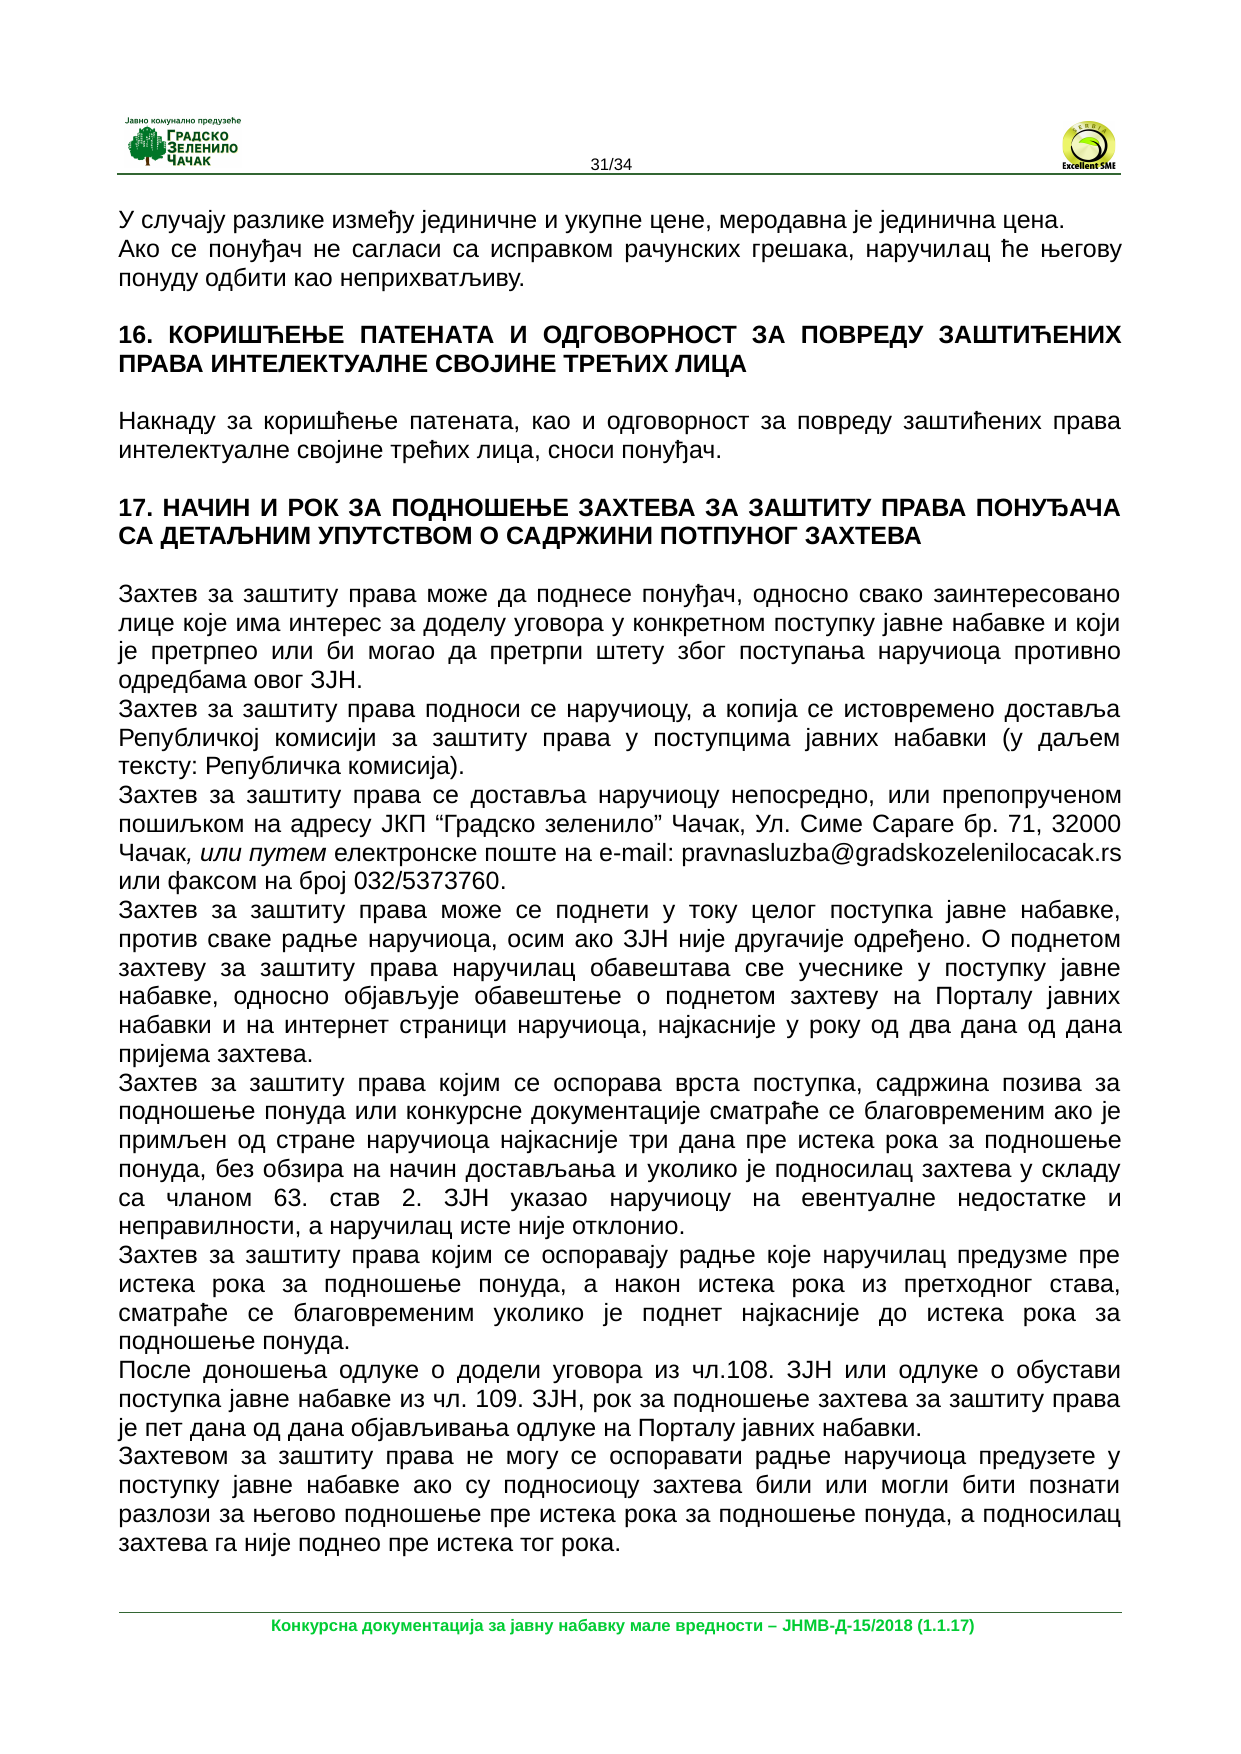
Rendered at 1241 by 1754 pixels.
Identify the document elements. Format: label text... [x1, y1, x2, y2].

text Накнаду за коришћење патената, као и одговорност за повреду заштићених права интелектуалне својине трећих лица, сноси понуђач. [118, 406, 1122, 464]
text После доношења одлуке о додели уговора из чл.108. ЗЈН или одлуке о обустави поступка јавне набавке из чл. 109. ЗЈН, рок за подношење захтева за заштиту права је пет дана од дана објављивања одлуке на Порталу јавних набавки. [118, 1355, 1122, 1441]
text 17. НАЧИН И РОК ЗА ПОДНОШЕЊЕ ЗАХТЕВА ЗА ЗАШТИТУ ПРАВА ПОНУЂАЧА СА ДЕТАЉНИМ УПУТСТВОМ О САДРЖИНИ ПОТПУНОГ ЗАХТЕВА [118, 493, 1122, 550]
text Захтев за заштиту права се доставља наручиоцу непосредно, или препопрученом пошиљком на адресу ЈКП “Градско зеленило” Чачак, Ул. Симе Сараге бр. 71, 32000 Чачак, или путем електронске поште на e-mail: pravnasluzba@gradskozelenilocacak.rs или факсом на број 032/5373760. [118, 780, 1122, 895]
text Захтев за заштиту права може се поднети у току целог поступка јавне набавке, против сваке радње наручиоца, осим ако ЗЈН није другачије одређено. О поднетом захтеву за заштиту права наручилац обавештава све учеснике у поступку јавне набавке, односно објављује обавештење о поднетом захтеву на Порталу јавних набавки и на интернет страници наручиоца, најкасније у року од два дана од дана пријема захтева. [118, 895, 1122, 1068]
text Захтев за заштиту права којим се оспорава врста поступка, садржина позива за подношење понуда или конкурсне документације сматраће се благовременим ако је примљен од стране наручиоца најкасније три дана пре истека рока за подношење понуда, без обзира на начин достављања и уколико је подносилац захтева у складу са чланом 63. став 2. ЗЈН указао наручиоцу на евентуалне недостатке и неправилности, а наручилац исте није отклонио. [118, 1068, 1122, 1240]
text Захтев за заштиту права подноси се наручиоцу, а копија се истовремено доставља Републичкој комисији за заштиту права у поступцима јавних набавки (у даљем тексту: Републичка комисија). [118, 694, 1122, 780]
text 16. КОРИШЋЕЊЕ ПАТЕНАТА И ОДГОВОРНОСТ ЗА ПОВРЕДУ ЗАШТИЋЕНИХ ПРАВА ИНТЕЛЕКТУАЛНЕ СВОЈИНЕ ТРЕЋИХ ЛИЦА [118, 320, 1122, 378]
text Захтев за заштиту права којим се оспоравају радње које наручилац предузме пре истека рока за подношење понуда, а након истека рока из претходног става, сматраће се благовременим уколико је поднет најкасније до истека рока за подношење понуда. [118, 1240, 1122, 1355]
text Захтевом за заштиту права не могу се оспоравати радње наручиоца предузете у поступку јавне набавке ако су подносиоцу захтева били или могли бити познати разлози за његово подношење пре истека рока за подношење понуда, а подносилац захтева га није поднео пре истека тог рока. [118, 1441, 1122, 1556]
text У случају разлике између јединичне и укупне цене, меродавна је јединична цена. [118, 205, 1122, 234]
picture [123, 115, 243, 168]
text Ако се понуђач не сагласи са исправком рачунских грешака, наручилац ће његову понуду одбити као неприхватљиву. [118, 234, 1122, 291]
picture [1062, 121, 1116, 169]
text Захтев за заштиту права може да поднесе понуђач, односно свако заинтересовано лице које има интерес за доделу уговора у конкретном поступку јавне набавке и који је претрпео или би могао да претрпи штету због поступања наручиоца противно одредбама овог ЗЈН. [118, 579, 1122, 694]
